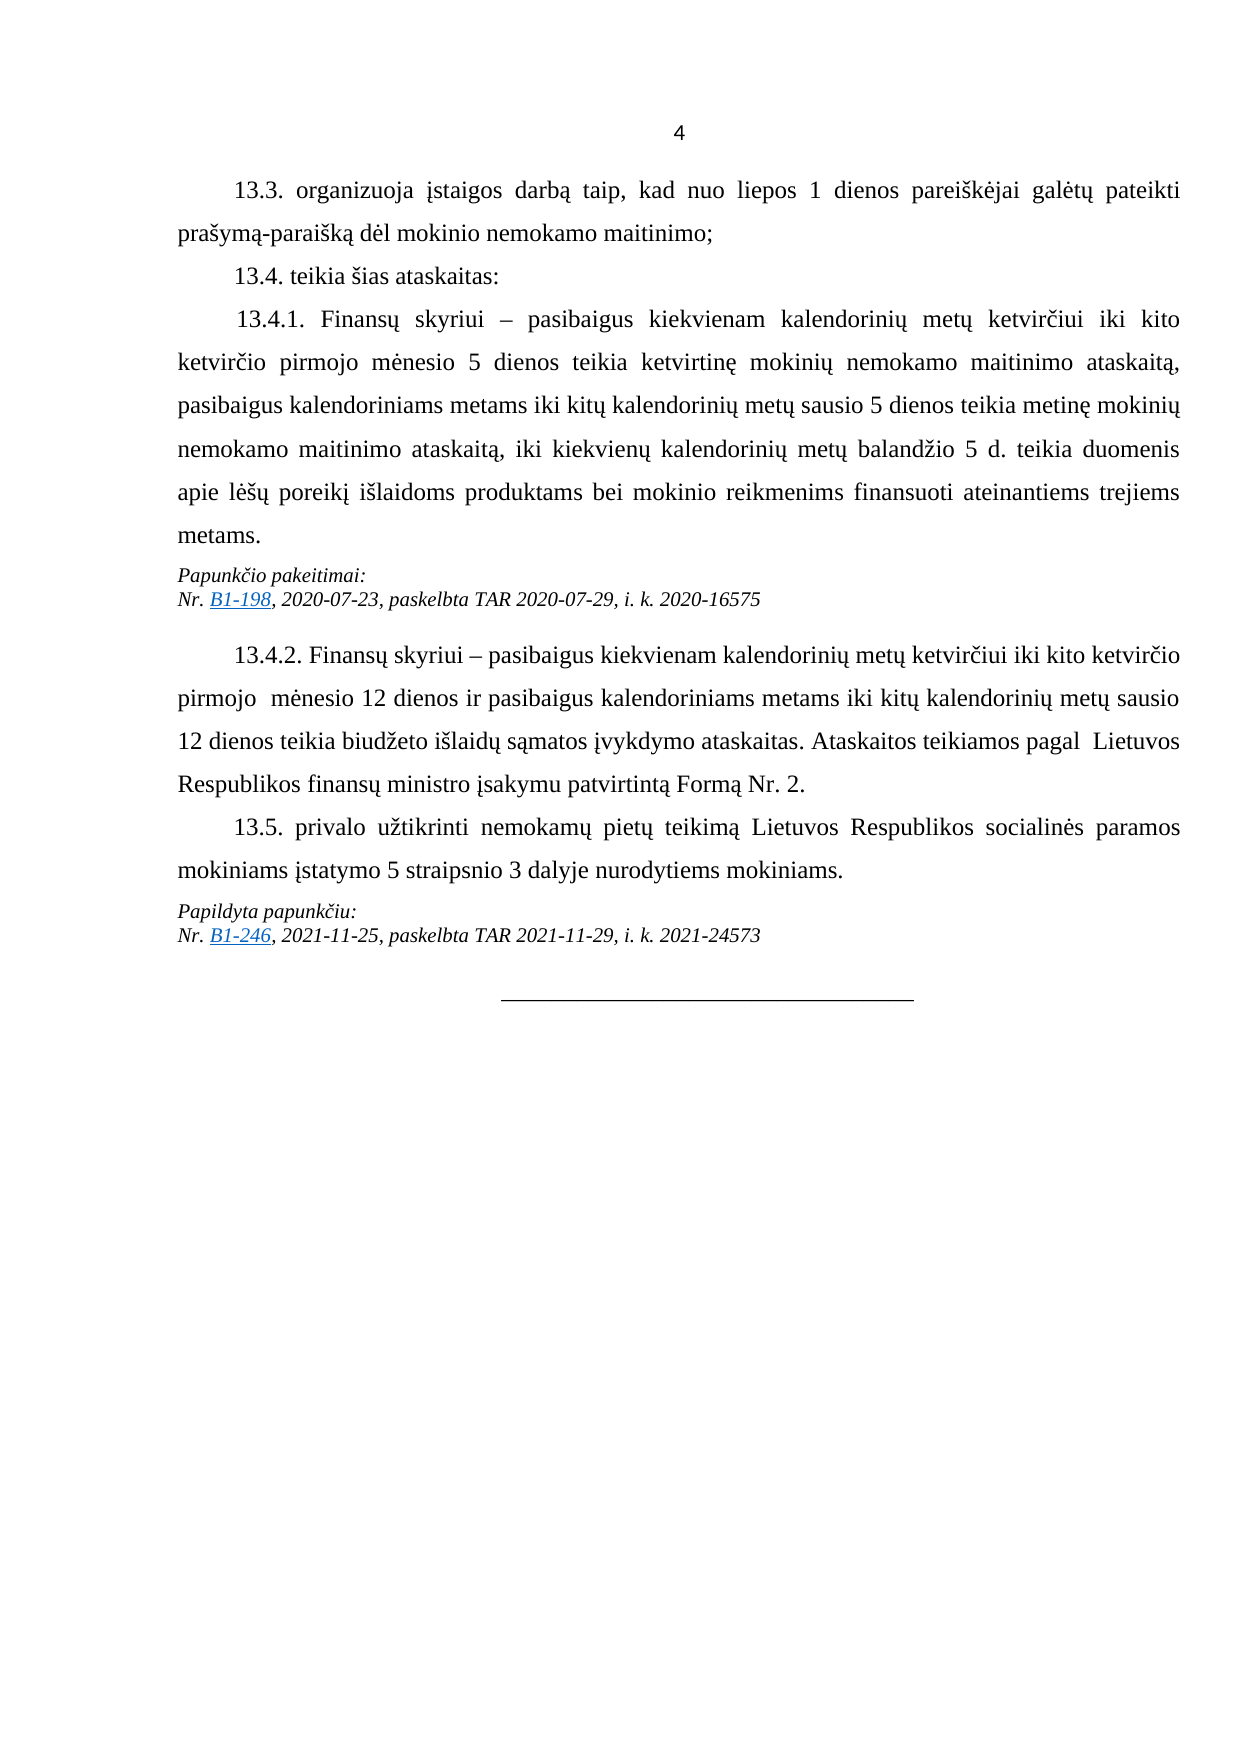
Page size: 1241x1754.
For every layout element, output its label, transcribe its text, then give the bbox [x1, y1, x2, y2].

text Nr. B1-198, 2020-07-23, paskelbta TAR 2020-07-29, i. k. 2020-16575 [177, 587, 1181, 611]
text Papunkčio pakeitimai: [177, 563, 1181, 587]
text _________________________________ [177, 976, 1181, 1004]
text Nr. B1-246, 2021-11-25, paskelbta TAR 2021-11-29, i. k. 2021-24573 [177, 923, 1181, 947]
text 13.4.2. Finansų skyriui – pasibaigus kiekvienam kalendorinių metų ketvirčiui iki kito ketvirčio pirmojo mėnesio 12 dienos ir pasibaigus kalendoriniams metams iki kitų kalendorinių metų sausio 12 dienos teikia biudžeto išlaidų sąmatos įvykdymo ataskaitas. Ataskaitos teikiamos pagal Lietuvos Respublikos finansų ministro įsakymu patvirtintą Formą Nr. 2. [177, 640, 1181, 798]
text 13.4.1. Finansų skyriui – pasibaigus kiekvienam kalendorinių metų ketvirčiui iki kito ketvirčio pirmojo mėnesio 5 dienos teikia ketvirtinę mokinių nemokamo maitinimo ataskaitą, pasibaigus kalendoriniams metams iki kitų kalendorinių metų sausio 5 dienos teikia metinę mokinių nemokamo maitinimo ataskaitą, iki kiekvienų kalendorinių metų balandžio 5 d. teikia duomenis apie lėšų poreikį išlaidoms produktams bei mokinio reikmenims finansuoti ateinantiems trejiems metams. [177, 304, 1181, 549]
text 13.3. organizuoja įstaigos darbą taip, kad nuo liepos 1 dienos pareiškėjai galėtų pateikti prašymą-paraišką dėl mokinio nemokamo maitinimo; [177, 175, 1181, 247]
text Papildyta papunkčiu: [177, 899, 1181, 923]
text 13.4. teikia šias ataskaitas: [177, 261, 1181, 290]
text 13.5. privalo užtikrinti nemokamų pietų teikimą Lietuvos Respublikos socialinės paramos mokiniams įstatymo 5 straipsnio 3 dalyje nurodytiems mokiniams. [177, 812, 1181, 884]
